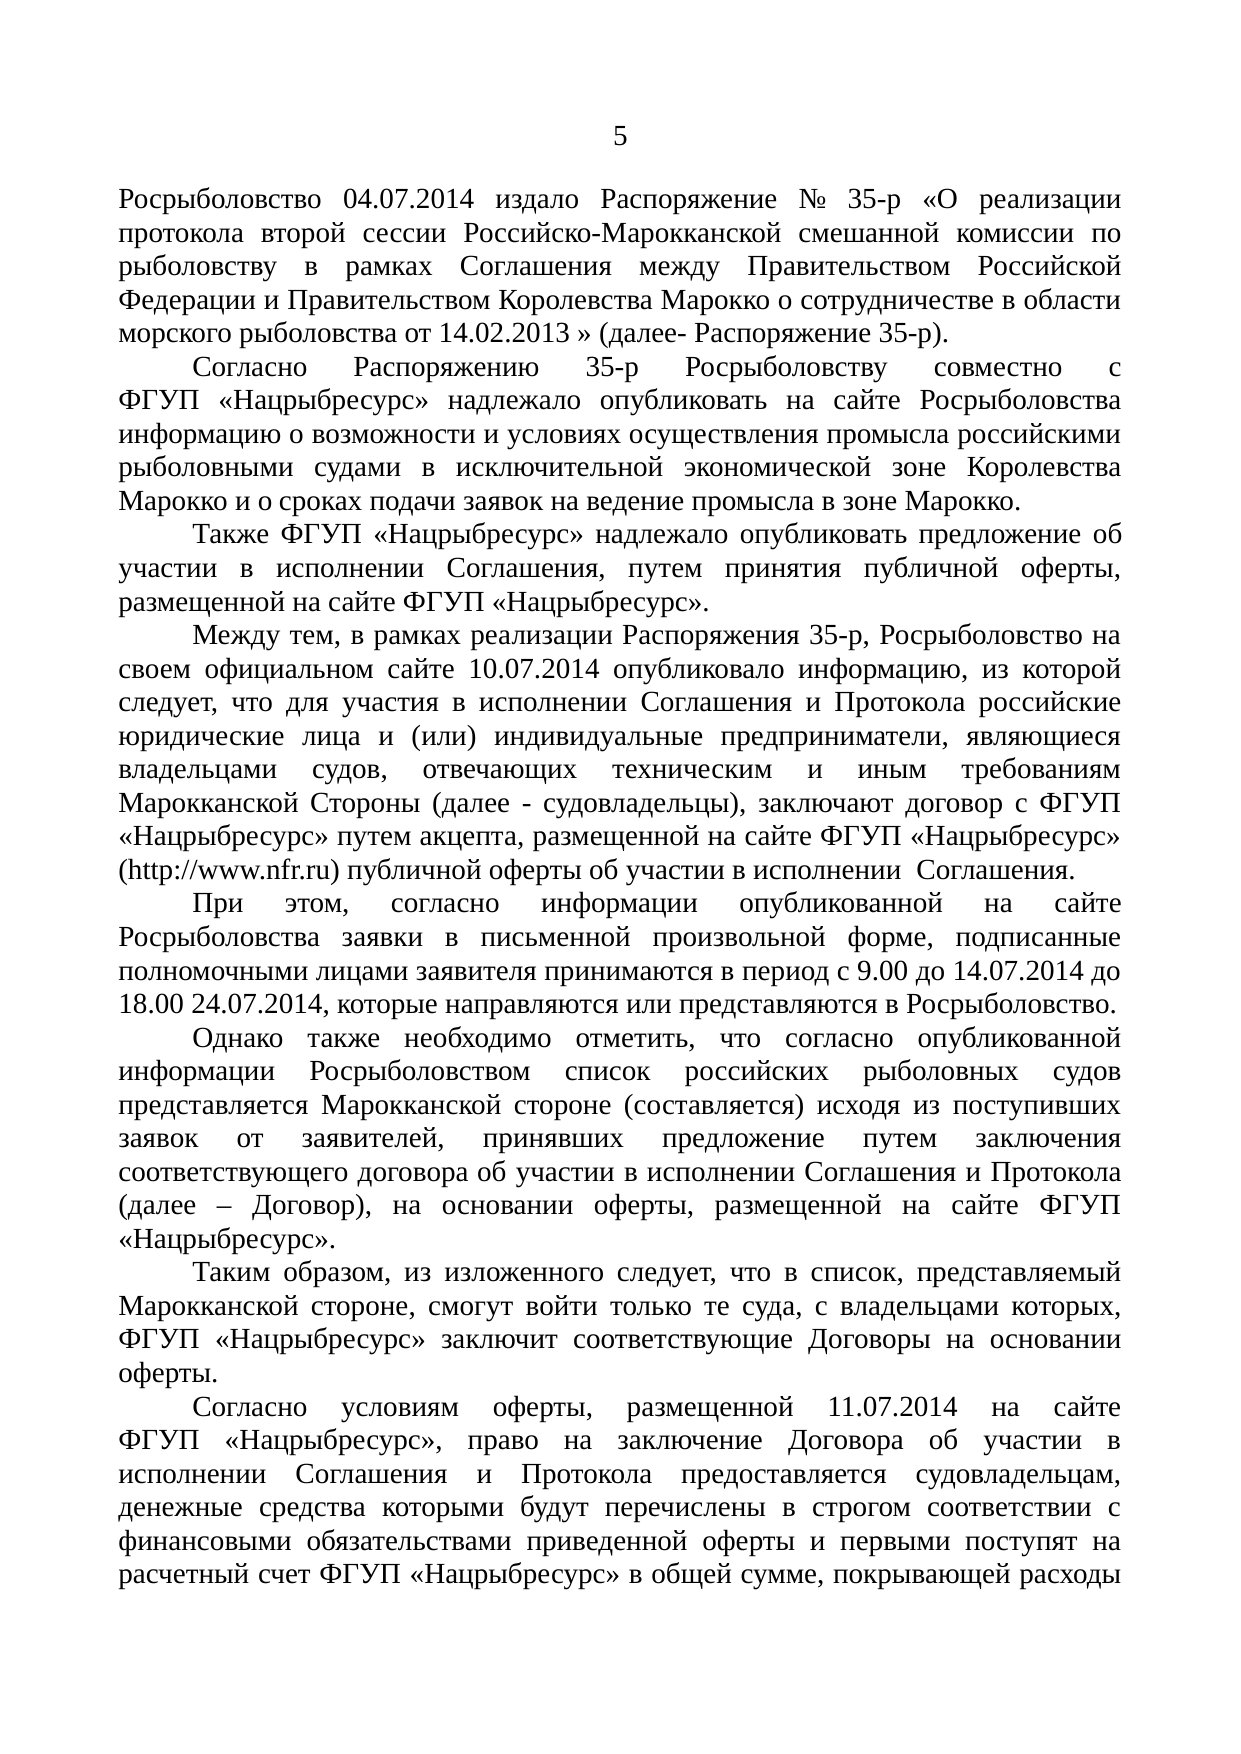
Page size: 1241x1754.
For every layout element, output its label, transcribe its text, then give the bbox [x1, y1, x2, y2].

text Росрыболовство 04.07.2014 издало Распоряжение № 35-р «О реализации протокола второй сессии Российско-Марокканской смешанной комиссии по рыболовству в рамках Соглашения между Правительством Российской Федерации и Правительством Королевства Марокко о сотрудничестве в области морского рыболовства от 14.02.2013 » (далее- Распоряжение 35-р). [118, 181, 1122, 349]
text Также ФГУП «Нацрыбресурс» надлежало опубликовать предложение об участии в исполнении Соглашения, путем принятия публичной оферты, размещенной на сайте ФГУП «Нацрыбресурс». [118, 517, 1122, 617]
text Однако также необходимо отметить, что согласно опубликованной информации Росрыболовством список российских рыболовных судов представляется Марокканской стороне (составляется) исходя из поступивших заявок от заявителей, принявших предложение путем заключения соответствующего договора об участии в исполнении Соглашения и Протокола (далее – Договор), на основании оферты, размещенной на сайте ФГУП «Нацрыбресурс». [118, 1020, 1122, 1254]
text При этом, согласно информации опубликованной на сайте Росрыболовства заявки в письменной произвольной форме, подписанные полномочными лицами заявителя принимаются в период с 9.00 до 14.07.2014 до 18.00 24.07.2014, которые направляются или представляются в Росрыболовство. [118, 886, 1122, 1020]
text Таким образом, из изложенного следует, что в список, представляемый Марокканской стороне, смогут войти только те суда, с владельцами которых, ФГУП «Нацрыбресурс» заключит соответствующие Договоры на основании оферты. [118, 1254, 1122, 1389]
text Согласно Распоряжению 35-р Росрыболовству совместно с ФГУП «Нацрыбресурс» надлежало опубликовать на сайте Росрыболовства информацию о возможности и условиях осуществления промысла российскими рыболовными судами в исключительной экономической зоне Королевства Марокко и о сроках подачи заявок на ведение промысла в зоне Марокко. [118, 349, 1122, 517]
text Согласно условиям оферты, размещенной 11.07.2014 на сайте ФГУП «Нацрыбресурс», право на заключение Договора об участии в исполнении Соглашения и Протокола предоставляется судовладельцам, денежные средства которыми будут перечислены в строгом соответствии с финансовыми обязательствами приведенной оферты и первыми поступят на расчетный счет ФГУП «Нацрыбресурс» в общей сумме, покрывающей расходы [118, 1389, 1122, 1590]
text Между тем, в рамках реализации Распоряжения 35-р, Росрыболовство на своем официальном сайте 10.07.2014 опубликовало информацию, из которой следует, что для участия в исполнении Соглашения и Протокола российские юридические лица и (или) индивидуальные предприниматели, являющиеся владельцами судов, отвечающих техническим и иным требованиям Марокканской Стороны (далее - судовладельцы), заключают договор с ФГУП «Нацрыбресурс» путем акцепта, размещенной на сайте ФГУП «Нацрыбресурс» (http://www.nfr.ru) публичной оферты об участии в исполнении Соглашения. [118, 617, 1122, 886]
